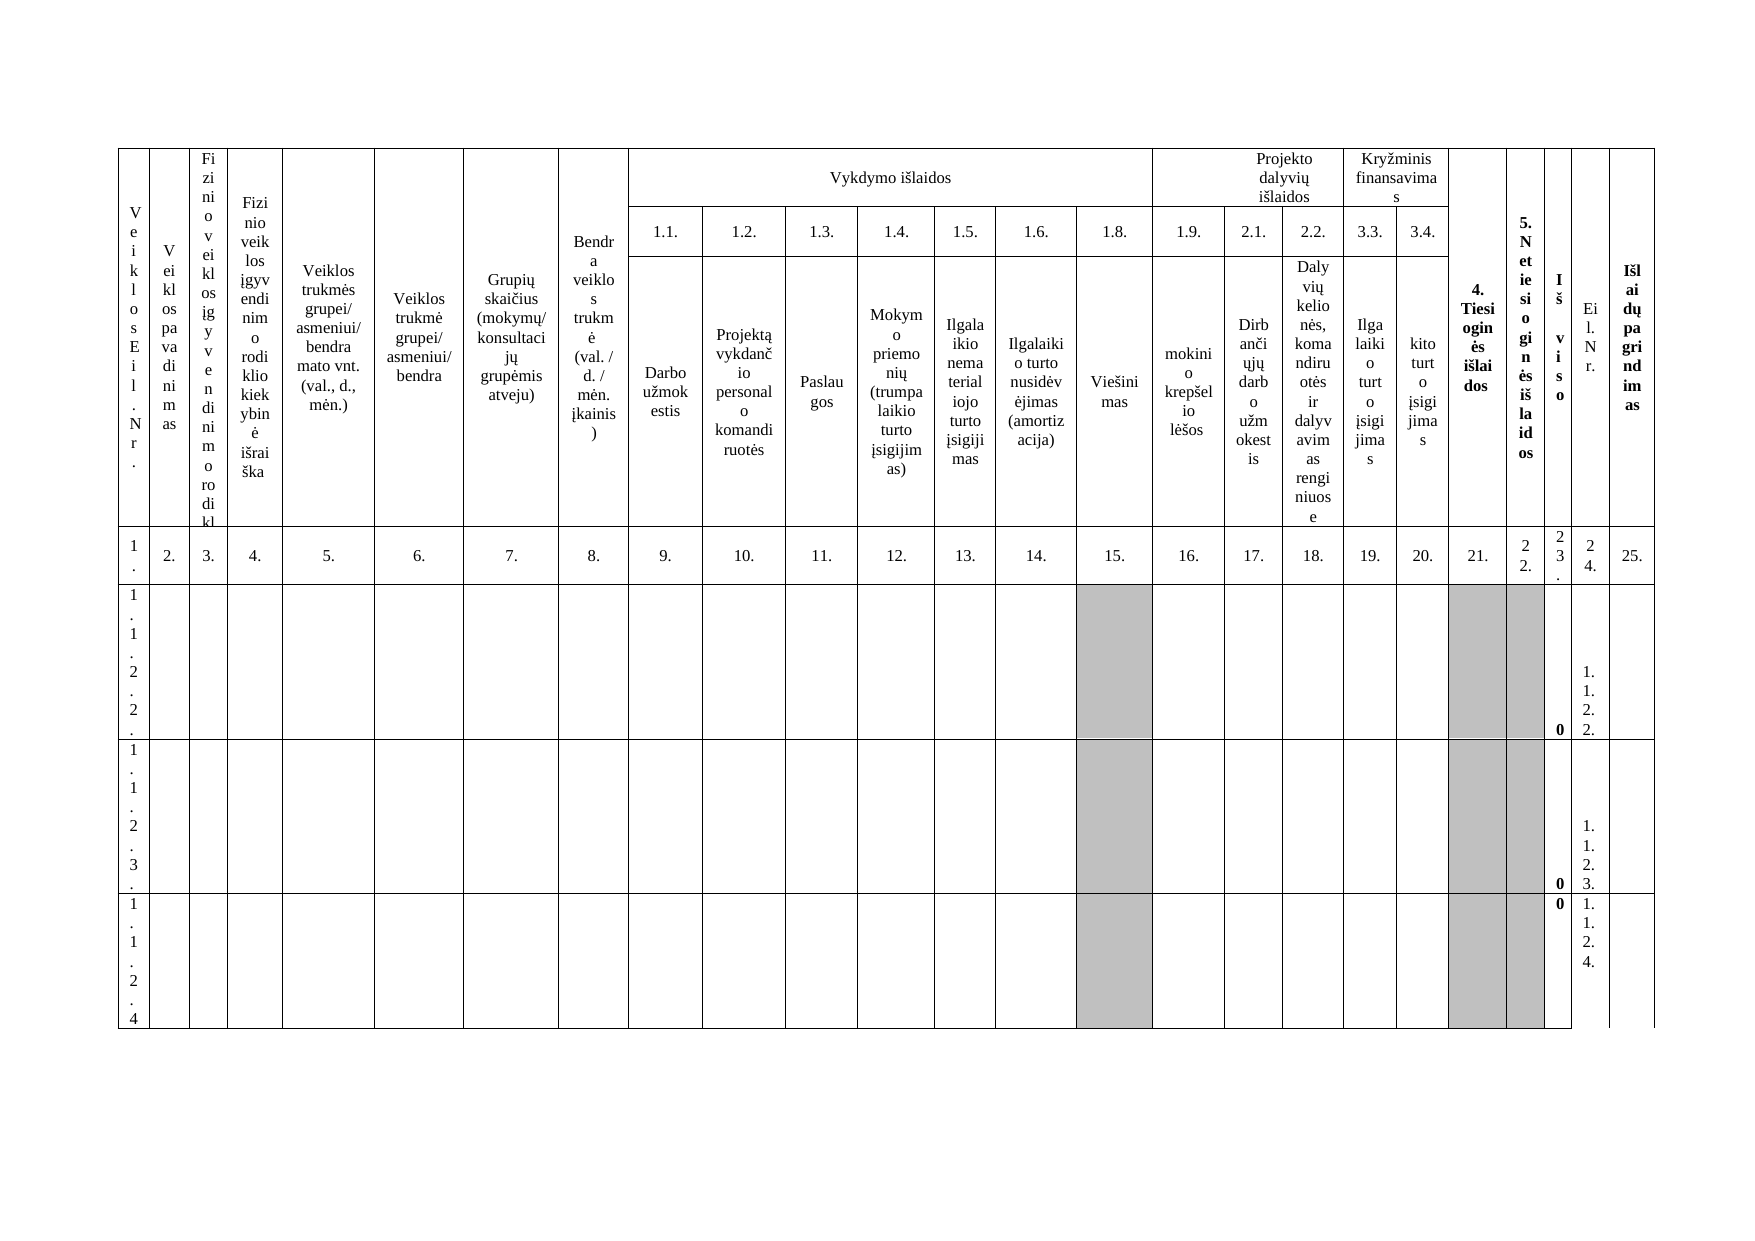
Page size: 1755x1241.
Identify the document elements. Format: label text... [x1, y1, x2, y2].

table_cell [150, 585, 189, 738]
table_header [1153, 149, 1224, 206]
table_cell 25. [1610, 527, 1654, 584]
table_cell [858, 740, 934, 893]
table_cell [1610, 585, 1654, 738]
table_cell 15. [1077, 527, 1152, 584]
table_cell 23. [1545, 527, 1571, 584]
table_cell [150, 894, 189, 1028]
table_cell [190, 894, 227, 1028]
table_cell [375, 740, 463, 893]
table_cell [464, 585, 558, 738]
table_cell 0 [1545, 585, 1571, 738]
table_cell [1225, 894, 1282, 1028]
table_cell 7. [464, 527, 558, 584]
table_cell 22. [1507, 527, 1544, 584]
table_cell [1507, 740, 1544, 893]
table_cell [283, 740, 374, 893]
table_cell [996, 894, 1076, 1028]
table_header Veiklos Eil. Nr. [119, 149, 149, 526]
table_cell [1077, 585, 1152, 738]
table_cell 24. [1572, 527, 1609, 584]
table_header Vykdymo išlaidos [629, 149, 1152, 206]
table_header Grupių skaičius (mokymų/ konsultacijų grupėmis atveju) [464, 149, 558, 526]
table_cell Viešinimas [1077, 257, 1152, 526]
table_cell [629, 585, 702, 738]
table_cell [1344, 894, 1396, 1028]
table_cell [150, 740, 189, 893]
table_cell [1225, 740, 1282, 893]
table_header 4. Tiesioginės išlaidos [1449, 149, 1506, 526]
table_header Kryžminis finansavimas [1344, 149, 1448, 206]
table_cell [703, 585, 785, 738]
table_cell 0 [1545, 740, 1571, 893]
table_cell Paslaugos [786, 257, 857, 526]
table_cell Dalyvių kelionės, komandiruotės ir dalyvavimas renginiuose [1283, 257, 1343, 526]
table_cell [1449, 894, 1506, 1028]
table_cell 2. [150, 527, 189, 584]
table_cell [559, 585, 628, 738]
table_cell 1.1.2.3. [1572, 740, 1609, 893]
table_cell [1153, 740, 1224, 893]
table_cell [283, 585, 374, 738]
table_cell 1.2. [703, 207, 785, 256]
table_cell [228, 740, 282, 893]
table_cell [996, 585, 1076, 738]
table_cell [190, 740, 227, 893]
table_cell 1.6. [996, 207, 1076, 256]
table_cell [1283, 585, 1343, 738]
table_cell kito turto įsigijimas [1397, 257, 1448, 526]
table_cell Dirbančiųjų darbo užmokestis [1225, 257, 1282, 526]
table_cell 1.5. [935, 207, 995, 256]
table_cell [464, 740, 558, 893]
table_cell [1449, 585, 1506, 738]
table_cell [1397, 894, 1448, 1028]
table_cell [935, 894, 995, 1028]
table_cell 1.1. [629, 207, 702, 256]
table_cell [283, 894, 374, 1028]
table_cell Projektą vykdančio personalo komandiruotės [703, 257, 785, 526]
table_cell [1507, 585, 1544, 738]
table_cell 21. [1449, 527, 1506, 584]
table_cell 18. [1283, 527, 1343, 584]
table_cell [1397, 740, 1448, 893]
table_cell [228, 585, 282, 738]
table_header Veiklos pavadinimas [150, 149, 189, 526]
table_header Iš viso [1545, 149, 1571, 526]
table_cell [1077, 740, 1152, 893]
table_header Fizinio veiklos įgyvendinimo rodiklio mato vnt. (mokymų atveju – asmuo) [190, 149, 227, 526]
table_cell [1397, 585, 1448, 738]
table_cell 1.1.2.2. [1572, 585, 1609, 738]
table_header Fizinio veiklos įgyvendinimo rodiklio kiekybinė išraiška [228, 149, 282, 526]
table_cell 1.4. [858, 207, 934, 256]
table_header Išlaidų pagrindimas [1610, 149, 1654, 526]
table_cell 1.1.2.3. [119, 740, 149, 893]
table_cell [190, 585, 227, 738]
table_cell [228, 894, 282, 1028]
table_cell Ilgalaikio turto įsigijimas [1344, 257, 1396, 526]
table_cell 17. [1225, 527, 1282, 584]
table_cell 2.2. [1283, 207, 1343, 256]
table_cell Mokymo priemonių (trumpalaikio turto įsigijimas) [858, 257, 934, 526]
table_cell [786, 585, 857, 738]
table_cell 10. [703, 527, 785, 584]
table_cell [996, 740, 1076, 893]
table_cell Darbo užmokestis [629, 257, 702, 526]
table_cell [935, 740, 995, 893]
table_cell 6. [375, 527, 463, 584]
table_cell 3.4. [1397, 207, 1448, 256]
table_cell 9. [629, 527, 702, 584]
table_header Projekto dalyvių išlaidos [1225, 149, 1343, 206]
table_header Veiklos trukmės grupei/ asmeniui/ bendra mato vnt. (val., d., mėn.) [283, 149, 374, 526]
table_cell [1449, 740, 1506, 893]
table_cell [1077, 894, 1152, 1028]
table_cell [1283, 740, 1343, 893]
table_cell [629, 740, 702, 893]
table_header Bendra veiklos trukmė (val. / d. / mėn. įkainis) [559, 149, 628, 526]
table_cell [559, 894, 628, 1028]
table_cell 2.1. [1225, 207, 1282, 256]
table_cell 4. [228, 527, 282, 584]
table_cell 16. [1153, 527, 1224, 584]
table_cell 1.1.2.4 [119, 894, 149, 1028]
table_cell [629, 894, 702, 1028]
table_cell [1610, 740, 1654, 893]
table_cell [786, 740, 857, 893]
table_cell Ilgalaikio nematerialiojo turto įsigijimas [935, 257, 995, 526]
table_cell [1153, 894, 1224, 1028]
table_cell 1.9. [1153, 207, 1224, 256]
table_cell 3. [190, 527, 227, 584]
table_cell 11. [786, 527, 857, 584]
table_cell [858, 894, 934, 1028]
table_cell 19. [1344, 527, 1396, 584]
table_cell 14. [996, 527, 1076, 584]
table_cell mokinio krepšelio lėšos [1153, 257, 1224, 526]
table_cell [1610, 894, 1654, 1028]
table_cell [559, 740, 628, 893]
table_cell 1.1.2.2. [119, 585, 149, 738]
table_cell [375, 585, 463, 738]
table_cell [1507, 894, 1544, 1028]
table_header Eil. Nr. [1572, 149, 1609, 526]
table_cell 1. [119, 527, 149, 584]
table_cell [1153, 585, 1224, 738]
table_cell 0 [1545, 894, 1571, 1028]
table_cell 20. [1397, 527, 1448, 584]
table_cell 1.3. [786, 207, 857, 256]
table_cell [786, 894, 857, 1028]
table_cell [1344, 740, 1396, 893]
table_cell Ilgalaikio turto nusidėvėjimas (amortizacija) [996, 257, 1076, 526]
table_cell [1344, 585, 1396, 738]
table_cell 1.1.2.4. [1572, 894, 1609, 1028]
table_cell [935, 585, 995, 738]
table_cell [703, 740, 785, 893]
table_cell 3.3. [1344, 207, 1396, 256]
table_cell 8. [559, 527, 628, 584]
table_header 5. Netiesioginės išlaidos [1507, 149, 1544, 526]
table_cell 1.8. [1077, 207, 1152, 256]
table_header Veiklos trukmė grupei/ asmeniui/ bendra [375, 149, 463, 526]
table_cell [464, 894, 558, 1028]
table_cell 5. [283, 527, 374, 584]
table_cell [1225, 585, 1282, 738]
table_cell [375, 894, 463, 1028]
table_cell [1283, 894, 1343, 1028]
table_cell [703, 894, 785, 1028]
table_cell 12. [858, 527, 934, 584]
table_cell [858, 585, 934, 738]
table_cell 13. [935, 527, 995, 584]
